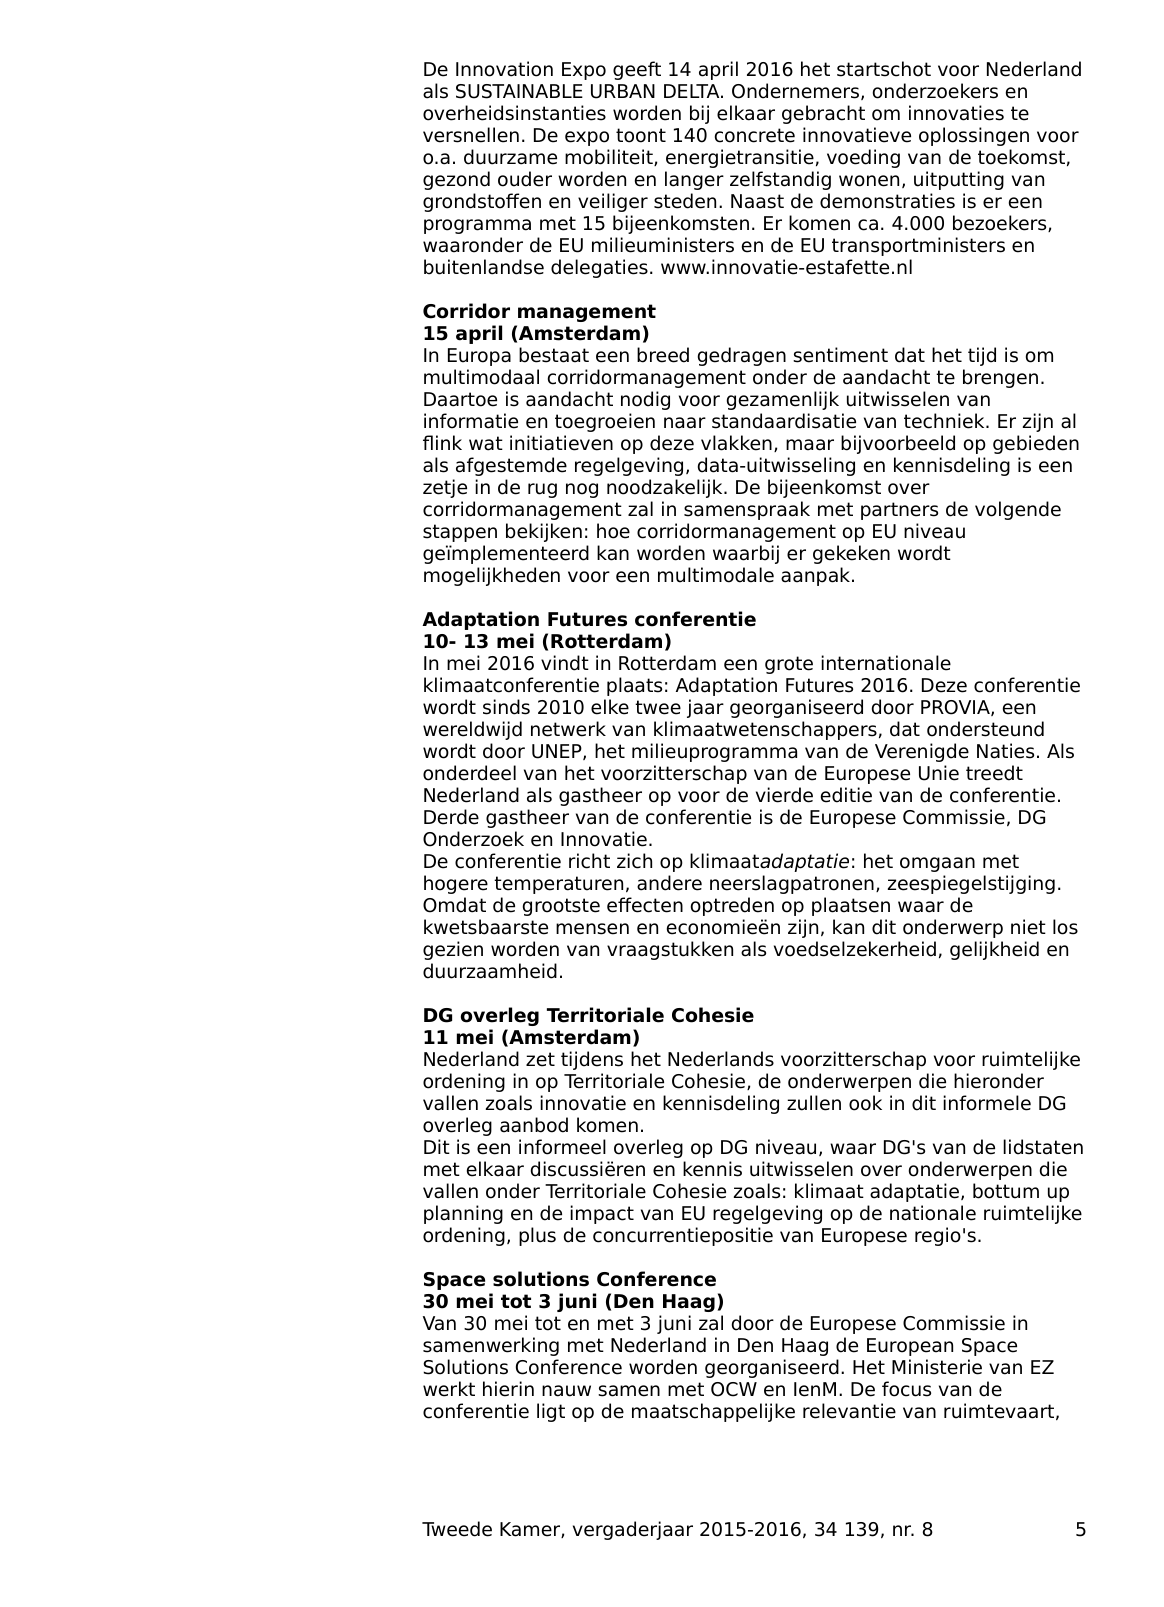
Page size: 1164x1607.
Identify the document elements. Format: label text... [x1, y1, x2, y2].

text De Innovation Expo geeft 14 april 2016 het startschot voor Nederland als SUSTAINABLE URBAN DELTA. Ondernemers, onderzoekers en overheidsinstanties worden bij elkaar gebracht om innovaties te versnellen. De expo toont 140 concrete innovatieve oplossingen voor o.a. duurzame mobiliteit, energietransitie, voeding van de toekomst, gezond ouder worden en langer zelfstandig wonen, uitputting van grondstoffen en veiliger steden. Naast de demonstraties is er een programma met 15 bijeenkomsten. Er komen ca. 4.000 bezoekers, waaronder de EU milieuministers en de EU transportministers en buitenlandse delegaties. www.innovatie-estafette.nl [422, 59, 1087, 279]
text DG overleg Territoriale Cohesie [422, 1005, 1087, 1027]
text 10- 13 mei (Rotterdam) [422, 631, 1087, 653]
text Dit is een informeel overleg op DG niveau, waar DG's van de lidstaten met elkaar discussiëren en kennis uitwisselen over onderwerpen die vallen onder Territoriale Cohesie zoals: klimaat adaptatie, bottum up planning en de impact van EU regelgeving op de nationale ruimtelijke ordening, plus de concurrentiepositie van Europese regio's. [422, 1137, 1087, 1247]
text 11 mei (Amsterdam) [422, 1027, 1087, 1049]
text De conferentie richt zich op klimaatadaptatie: het omgaan met hogere temperaturen, andere neerslagpatronen, zeespiegelstijging. Omdat de grootste effecten optreden op plaatsen waar de kwetsbaarste mensen en economieën zijn, kan dit onderwerp niet los gezien worden van vraagstukken als voedselzekerheid, gelijkheid en duurzaamheid. [422, 851, 1087, 983]
text Space solutions Conference [422, 1269, 1087, 1291]
text In mei 2016 vindt in Rotterdam een grote internationale klimaatconferentie plaats: Adaptation Futures 2016. Deze conferentie wordt sinds 2010 elke twee jaar georganiseerd door PROVIA, een wereldwijd netwerk van klimaatwetenschappers, dat ondersteund wordt door UNEP, het milieuprogramma van de Verenigde Naties. Als onderdeel van het voorzitterschap van de Europese Unie treedt Nederland als gastheer op voor de vierde editie van de conferentie. Derde gastheer van de conferentie is de Europese Commissie, DG Onderzoek en Innovatie. [422, 653, 1087, 851]
text Corridor management [422, 301, 1087, 323]
text 30 mei tot 3 juni (Den Haag) [422, 1291, 1087, 1313]
text Adaptation Futures conferentie [422, 609, 1087, 631]
text Nederland zet tijdens het Nederlands voorzitterschap voor ruimtelijke ordening in op Territoriale Cohesie, de onderwerpen die hieronder vallen zoals innovatie en kennisdeling zullen ook in dit informele DG overleg aanbod komen. [422, 1049, 1087, 1137]
text In Europa bestaat een breed gedragen sentiment dat het tijd is om multimodaal corridormanagement onder de aandacht te brengen. Daartoe is aandacht nodig voor gezamenlijk uitwisselen van informatie en toegroeien naar standaardisatie van techniek. Er zijn al flink wat initiatieven op deze vlakken, maar bijvoorbeeld op gebieden als afgestemde regelgeving, data-uitwisseling en kennisdeling is een zetje in de rug nog noodzakelijk. De bijeenkomst over corridormanagement zal in samenspraak met partners de volgende stappen bekijken: hoe corridormanagement op EU niveau geïmplementeerd kan worden waarbij er gekeken wordt mogelijkheden voor een multimodale aanpak. [422, 345, 1087, 587]
text 15 april (Amsterdam) [422, 323, 1087, 345]
text Van 30 mei tot en met 3 juni zal door de Europese Commissie in samenwerking met Nederland in Den Haag de European Space Solutions Conference worden georganiseerd. Het Ministerie van EZ werkt hierin nauw samen met OCW en IenM. De focus van de conferentie ligt op de maatschappelijke relevantie van ruimtevaart, [422, 1313, 1087, 1423]
